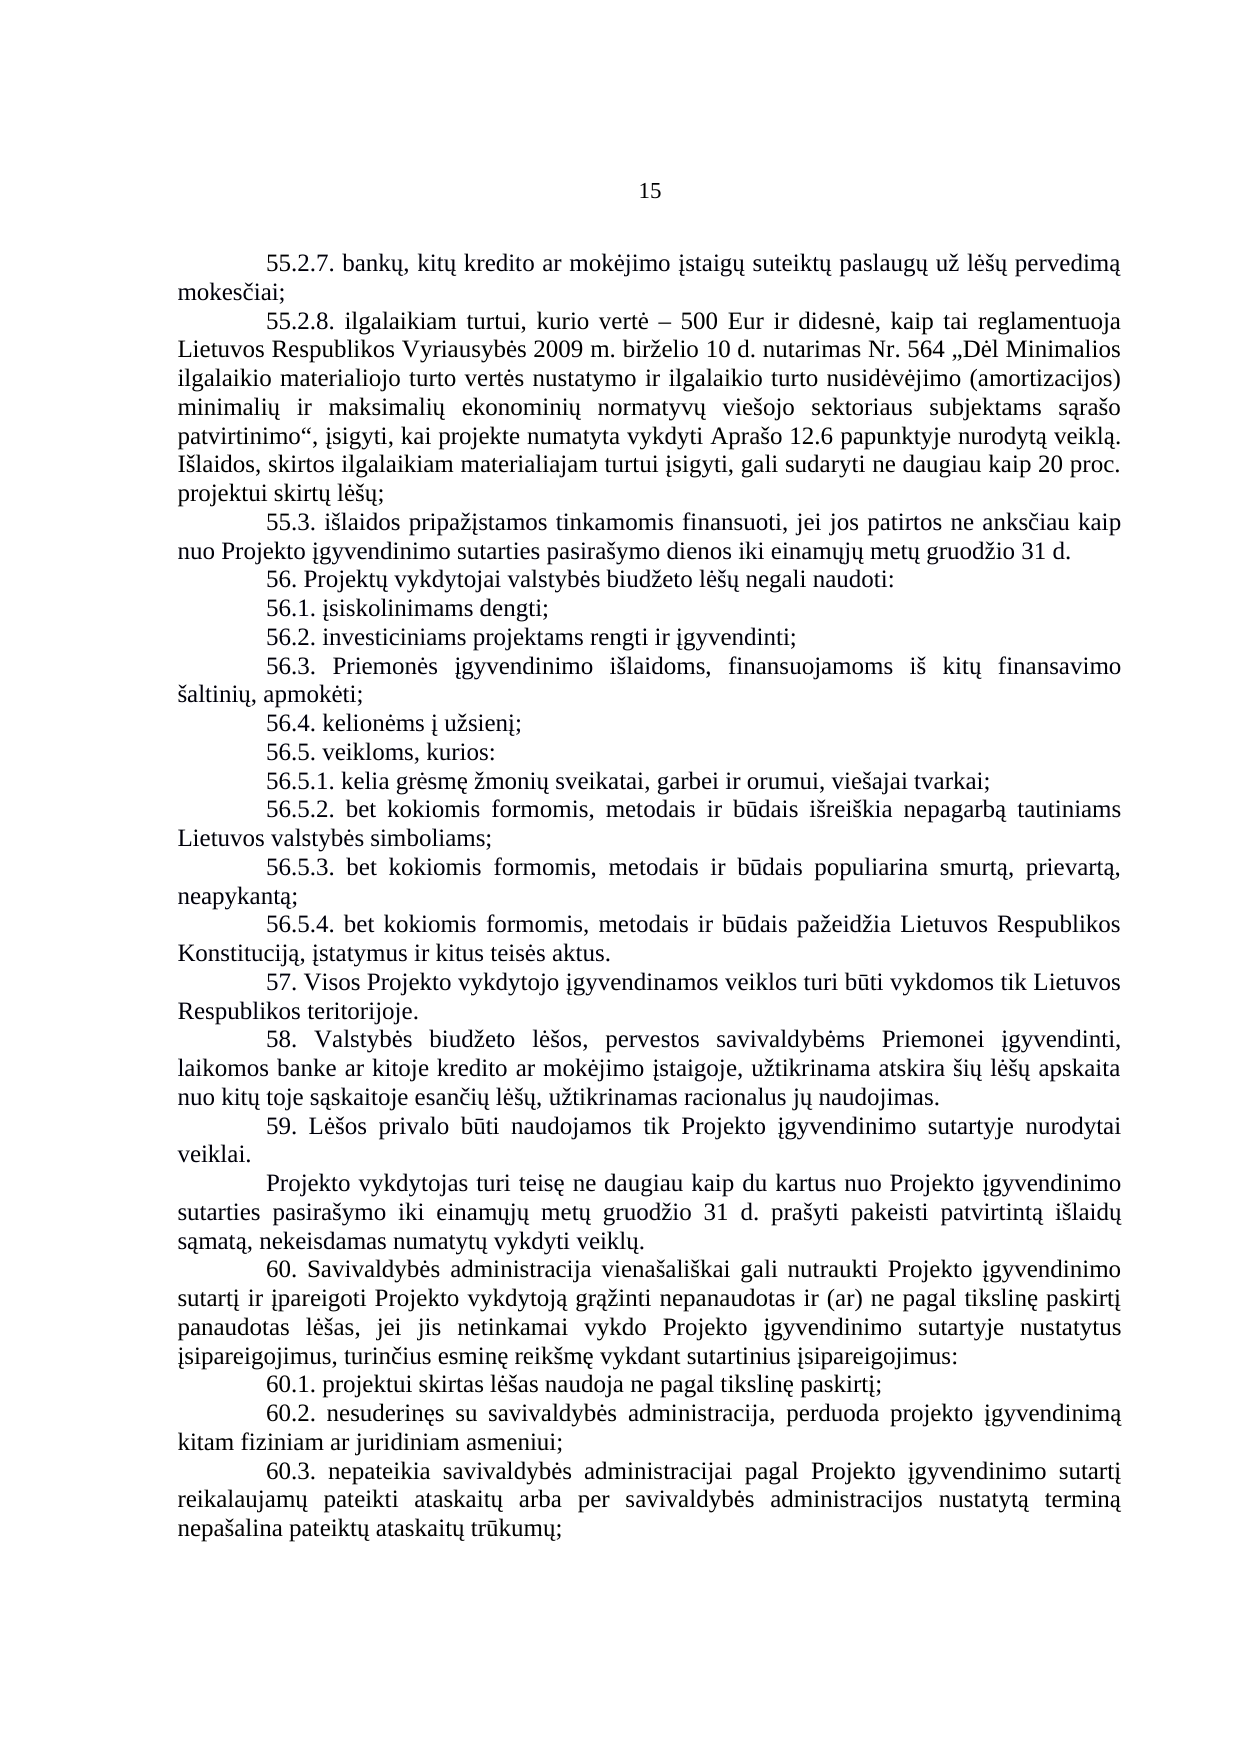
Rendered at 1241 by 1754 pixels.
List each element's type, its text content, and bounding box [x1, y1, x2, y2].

text 56.5.4. bet kokiomis formomis, metodais ir būdais pažeidžia Lietuvos Respublikos Konstituciją, įstatymus ir kitus teisės aktus. [177, 909, 1122, 967]
text 55.2.8. ilgalaikiam turtui, kurio vertė – 500 Eur ir didesnė, kaip tai reglamentuoja Lietuvos Respublikos Vyriausybės 2009 m. birželio 10 d. nutarimas Nr. 564 „Dėl Minimalios ilgalaikio materialiojo turto vertės nustatymo ir ilgalaikio turto nusidėvėjimo (amortizacijos) minimalių ir maksimalių ekonominių normatyvų viešojo sektoriaus subjektams sąrašo patvirtinimo“, įsigyti, kai projekte numatyta vykdyti Aprašo 12.6 papunktyje nurodytą veiklą. Išlaidos, skirtos ilgalaikiam materialiajam turtui įsigyti, gali sudaryti ne daugiau kaip 20 proc. projektui skirtų lėšų; [177, 306, 1122, 507]
text 60.1. projektui skirtas lėšas naudoja ne pagal tikslinę paskirtį; [177, 1369, 1122, 1398]
text 58. Valstybės biudžeto lėšos, pervestos savivaldybėms Priemonei įgyvendinti, laikomos banke ar kitoje kredito ar mokėjimo įstaigoje, užtikrinama atskira šių lėšų apskaita nuo kitų toje sąskaitoje esančių lėšų, užtikrinamas racionalus jų naudojimas. [177, 1024, 1122, 1111]
text 55.2.7. bankų, kitų kredito ar mokėjimo įstaigų suteiktų paslaugų už lėšų pervedimą mokesčiai; [177, 248, 1122, 306]
text 60.3. nepateikia savivaldybės administracijai pagal Projekto įgyvendinimo sutartį reikalaujamų pateikti ataskaitų arba per savivaldybės administracijos nustatytą terminą nepašalina pateiktų ataskaitų trūkumų; [177, 1456, 1122, 1542]
text 56.2. investiciniams projektams rengti ir įgyvendinti; [177, 622, 1122, 651]
text 60.2. nesuderinęs su savivaldybės administracija, perduoda projekto įgyvendinimą kitam fiziniam ar juridiniam asmeniui; [177, 1398, 1122, 1456]
text 60. Savivaldybės administracija vienašališkai gali nutraukti Projekto įgyvendinimo sutartį ir įpareigoti Projekto vykdytoją grąžinti nepanaudotas ir (ar) ne pagal tikslinę paskirtį panaudotas lėšas, jei jis netinkamai vykdo Projekto įgyvendinimo sutartyje nustatytus įsipareigojimus, turinčius esminę reikšmę vykdant sutartinius įsipareigojimus: [177, 1254, 1122, 1369]
text 56.3. Priemonės įgyvendinimo išlaidoms, finansuojamoms iš kitų finansavimo šaltinių, apmokėti; [177, 651, 1122, 708]
text 56.1. įsiskolinimams dengti; [177, 593, 1122, 622]
text 56.5. veikloms, kurios: [177, 737, 1122, 766]
text 55.3. išlaidos pripažįstamos tinkamomis finansuoti, jei jos patirtos ne anksčiau kaip nuo Projekto įgyvendinimo sutarties pasirašymo dienos iki einamųjų metų gruodžio 31 d. [177, 507, 1122, 564]
text 57. Visos Projekto vykdytojo įgyvendinamos veiklos turi būti vykdomos tik Lietuvos Respublikos teritorijoje. [177, 967, 1122, 1024]
text Projekto vykdytojas turi teisę ne daugiau kaip du kartus nuo Projekto įgyvendinimo sutarties pasirašymo iki einamųjų metų gruodžio 31 d. prašyti pakeisti patvirtintą išlaidų sąmatą, nekeisdamas numatytų vykdyti veiklų. [177, 1168, 1122, 1254]
text 56.5.1. kelia grėsmę žmonių sveikatai, garbei ir orumui, viešajai tvarkai; [177, 766, 1122, 794]
text 59. Lėšos privalo būti naudojamos tik Projekto įgyvendinimo sutartyje nurodytai veiklai. [177, 1111, 1122, 1168]
text 56.5.3. bet kokiomis formomis, metodais ir būdais populiarina smurtą, prievartą, neapykantą; [177, 852, 1122, 909]
text 56.5.2. bet kokiomis formomis, metodais ir būdais išreiškia nepagarbą tautiniams Lietuvos valstybės simboliams; [177, 794, 1122, 852]
text 56. Projektų vykdytojai valstybės biudžeto lėšų negali naudoti: [177, 564, 1122, 593]
text 56.4. kelionėms į užsienį; [177, 708, 1122, 737]
